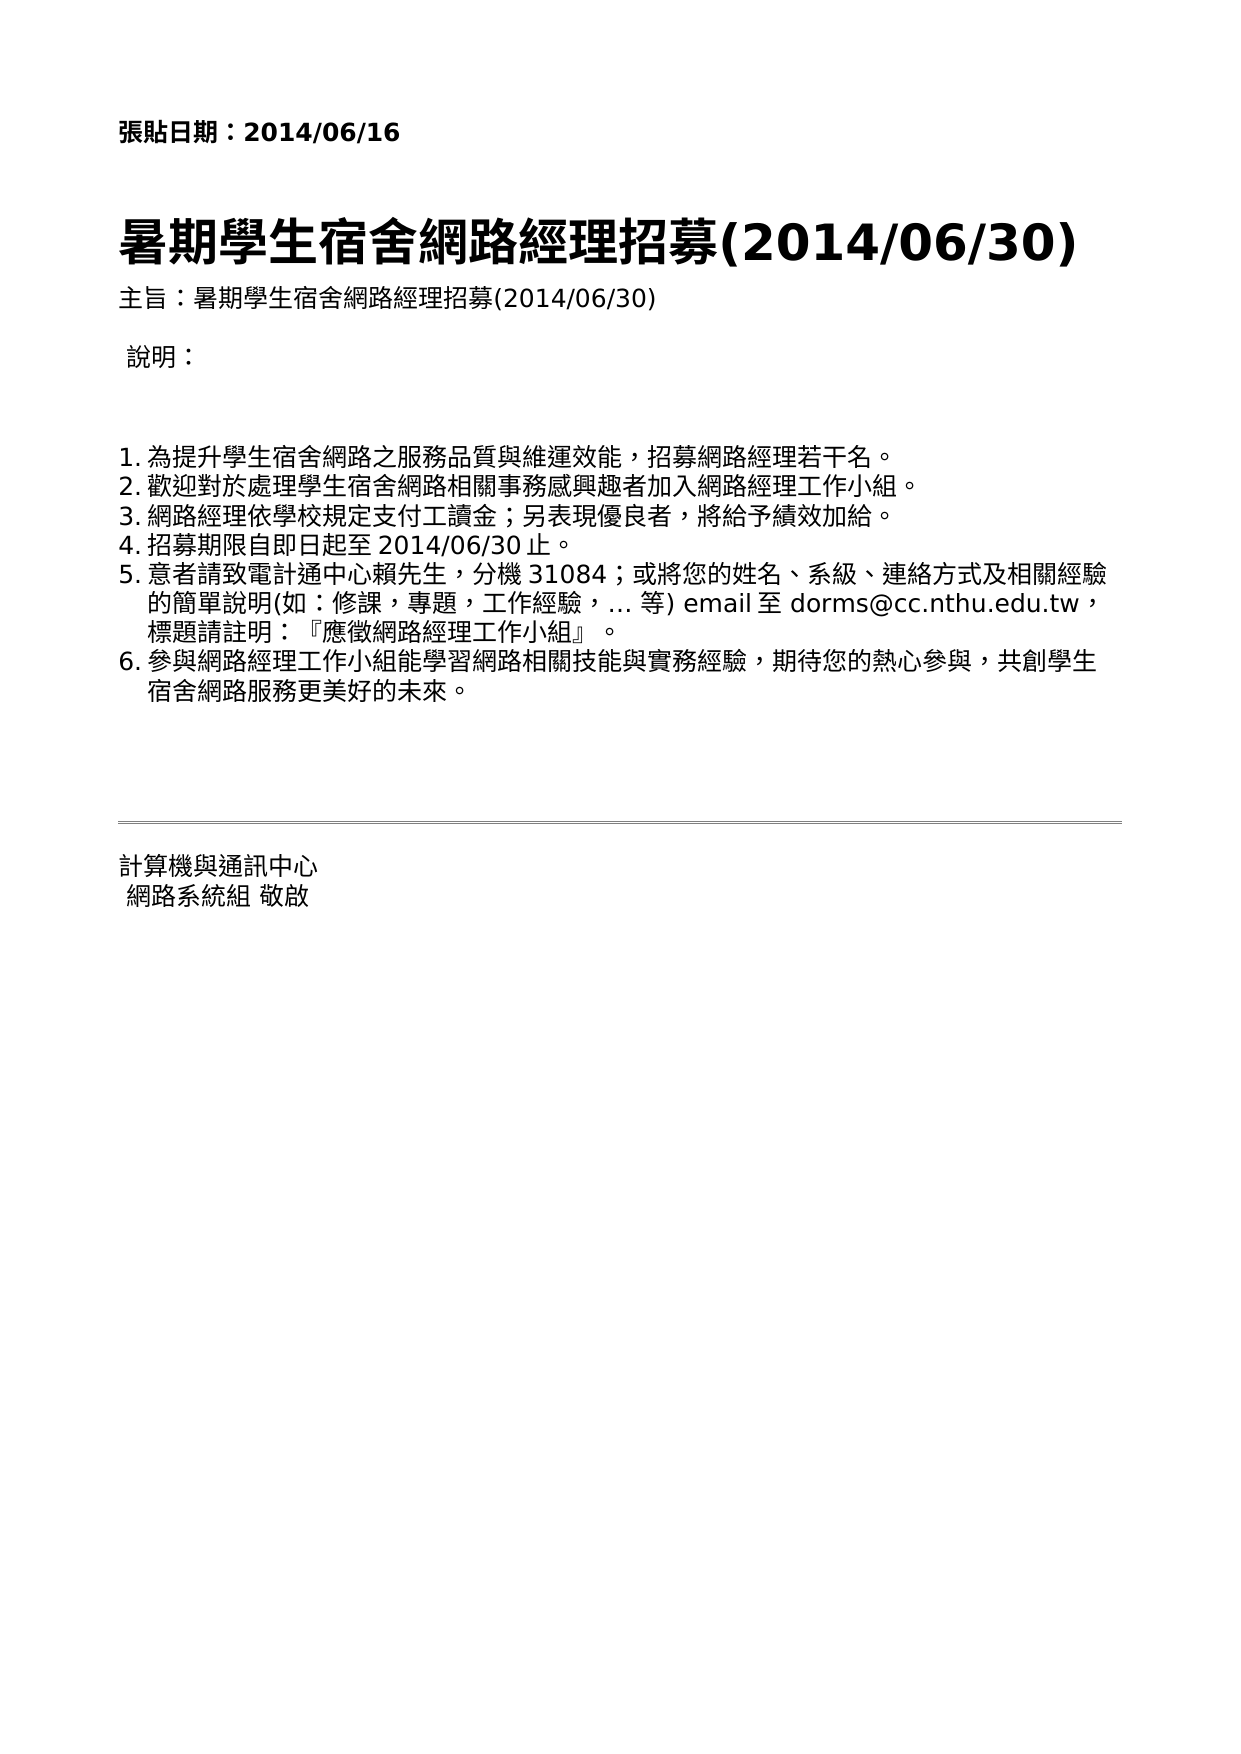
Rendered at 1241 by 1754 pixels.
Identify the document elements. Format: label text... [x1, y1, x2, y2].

list 意者請致電計通中心賴先生，分機31084；或將您的姓名、系級、連絡方式及相關經驗的簡單說明(如：修課，專題，工作經驗，… 等) email至 dorms@cc.nthu.edu.tw，標題請註明：『應徵網路經理工作小組』。 [118, 560, 1122, 647]
subtitle 暑期學生宿舍網路經理招募(2014/06/30) [118, 214, 1122, 272]
list 參與網路經理工作小組能學習網路相關技能與實務經驗，期待您的熱心參與，共創學生宿舍網路服務更美好的未來。 [118, 647, 1122, 706]
list 網路經理依學校規定支付工讀金；另表現優良者，將給予績效加給。 [118, 502, 1122, 531]
list 招募期限自即日起至2014/06/30止。 [118, 531, 1122, 560]
text 計算機與通訊中心 網路系統組 敬啟 [118, 852, 1122, 911]
text 主旨：暑期學生宿舍網路經理招募(2014/06/30) 說明： [118, 285, 1122, 401]
text 張貼日期：2014/06/16 [118, 118, 1122, 176]
list 歡迎對於處理學生宿舍網路相關事務感興趣者加入網路經理工作小組。 [118, 472, 1122, 502]
list 為提升學生宿舍網路之服務品質與維運效能，招募網路經理若干名。 [118, 443, 1122, 472]
